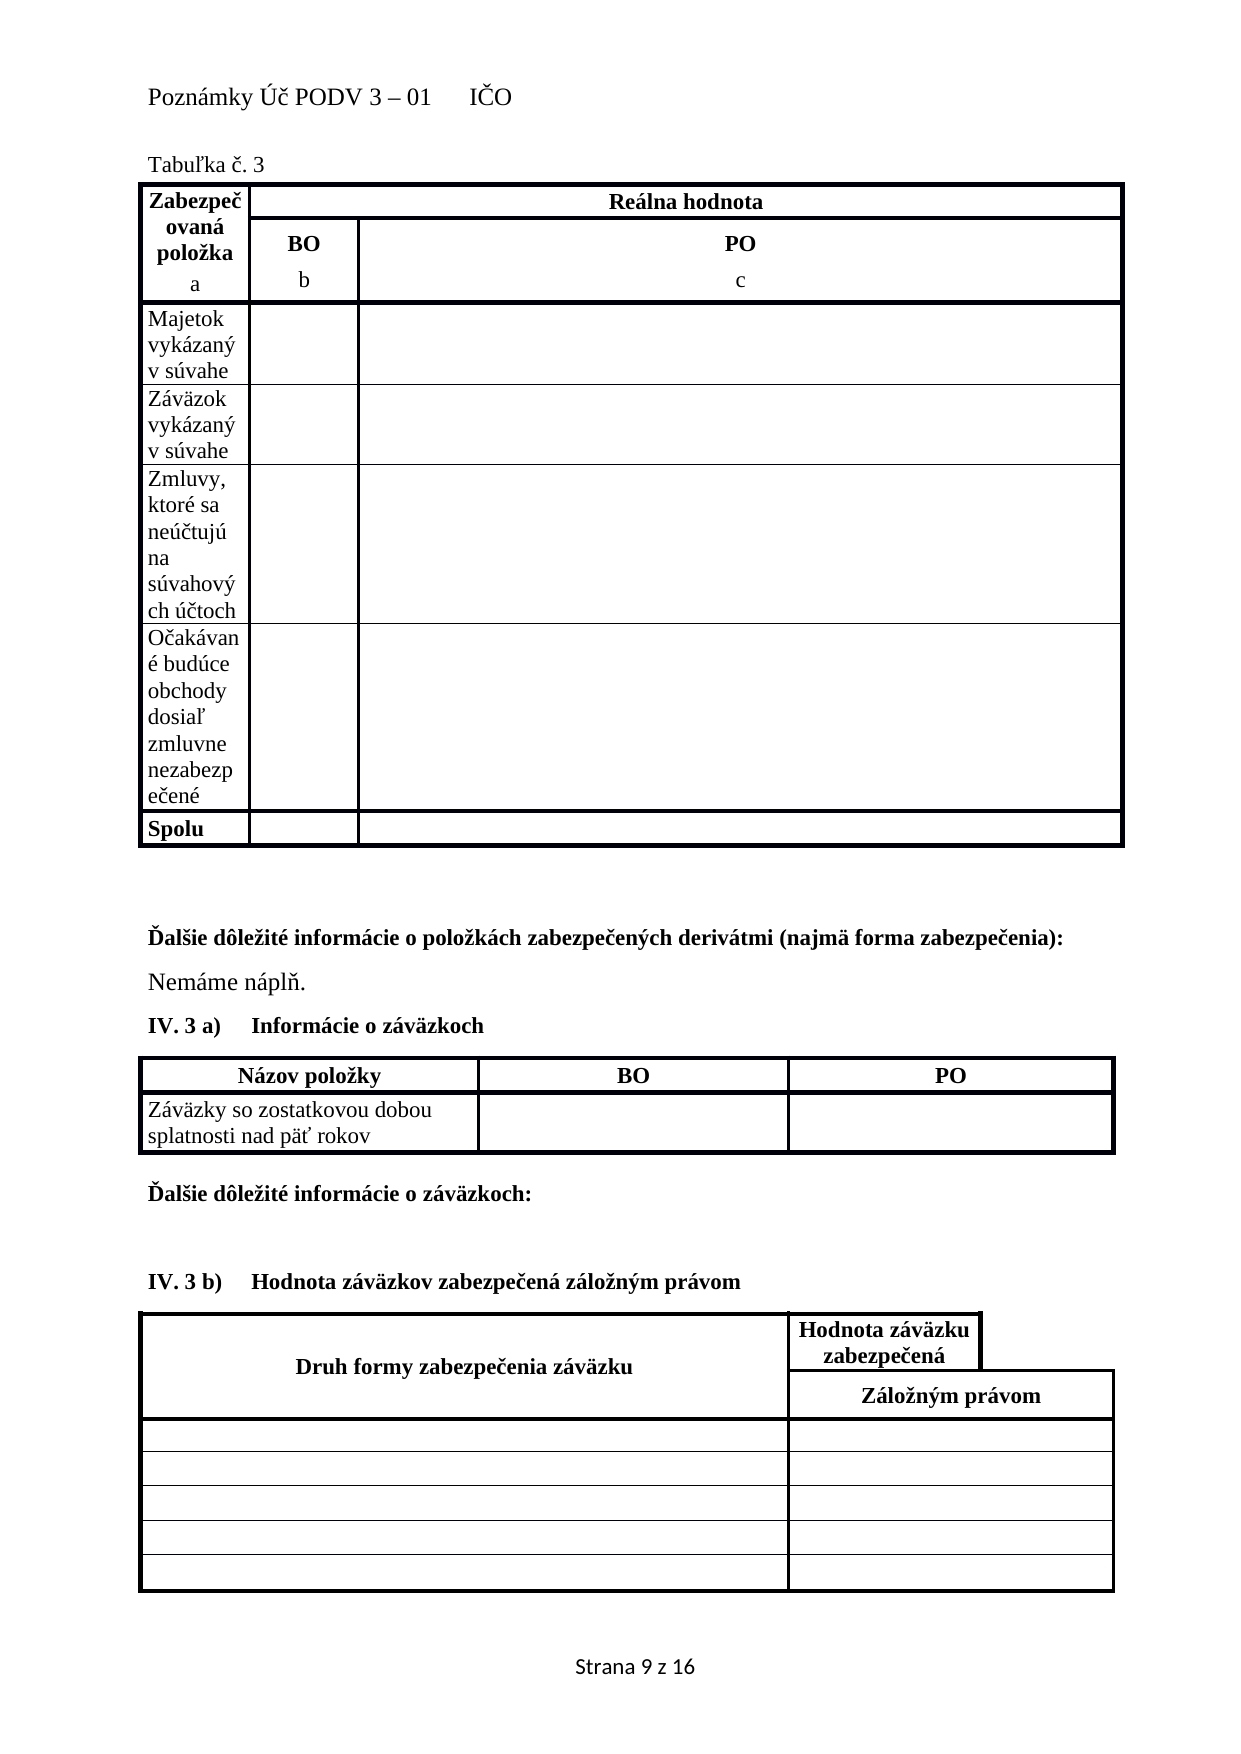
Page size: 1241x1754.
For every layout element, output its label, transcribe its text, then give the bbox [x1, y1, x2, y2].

table_cell [251, 813, 357, 843]
table_cell [143, 1452, 787, 1485]
table_cell [360, 624, 1120, 809]
table_cell [251, 385, 357, 464]
table_header Hodnota záväzku zabezpečená [790, 1316, 978, 1369]
table_cell [360, 465, 1120, 623]
text Ďalšie dôležité informácie o položkách zabezpečených derivátmi (najmä forma zabezpečenia): [148, 924, 1152, 950]
table_header PO [790, 1060, 1111, 1090]
table_cell b [251, 266, 357, 300]
table_cell PO [360, 220, 1120, 266]
table_cell [251, 624, 357, 809]
table_cell [251, 465, 357, 623]
table_cell Reálna hodnota [251, 187, 1120, 216]
table_cell [790, 1095, 1111, 1150]
text IV. 3 a) Informácie o záväzkoch [148, 1012, 1122, 1039]
table_header Názov položky [143, 1060, 477, 1090]
table_cell Majetok vykázaný v súvahe [143, 305, 248, 384]
table_cell [480, 1095, 787, 1150]
table_cell Zabezpečovaná položka [143, 187, 248, 266]
table_header Druh formy zabezpečenia záväzku [143, 1316, 787, 1417]
text IV. 3 b) Hodnota záväzkov zabezpečená záložným právom [148, 1268, 1122, 1295]
table_cell Zmluvy, ktoré sa neúčtujú na súvahových účtoch [143, 465, 248, 623]
text Nemáme náplň. [148, 967, 1122, 996]
table_header [576, 148, 686, 182]
table_header Tabuľka č. 3 [140, 148, 346, 182]
table_cell [790, 1486, 1112, 1520]
table_cell [790, 1555, 1112, 1588]
text Ďalšie dôležité informácie o záväzkoch: [148, 1180, 1122, 1206]
table_cell [143, 1521, 787, 1554]
table_header [801, 148, 834, 182]
table_cell Spolu [143, 813, 248, 843]
table_header BO [480, 1060, 787, 1090]
table_cell Záväzky so zostatkovou dobou splatnosti nad päť rokov [143, 1095, 477, 1150]
table_cell a [143, 266, 248, 300]
table_cell BO [251, 220, 357, 266]
table_cell [360, 305, 1120, 384]
table_cell Očakávané budúce obchody dosiaľ zmluvne nezabezpečené [143, 624, 248, 809]
table_cell [143, 1486, 787, 1520]
table_cell [360, 385, 1120, 464]
table_cell Záložným právom [790, 1372, 1112, 1417]
table_header [686, 148, 801, 182]
table_cell [790, 1421, 1112, 1451]
table_cell c [360, 266, 1120, 300]
table_cell [143, 1421, 787, 1451]
table_header [1105, 148, 1122, 182]
table_cell Záväzok vykázaný v súvahe [143, 385, 248, 464]
table_cell [360, 813, 1120, 843]
table_header [1004, 148, 1105, 182]
table_header [346, 148, 458, 182]
table_cell [143, 1555, 787, 1588]
table_header [458, 148, 576, 182]
table_cell [251, 305, 357, 384]
table_header [834, 148, 1004, 182]
table_cell [790, 1452, 1112, 1485]
table_cell [790, 1521, 1112, 1554]
